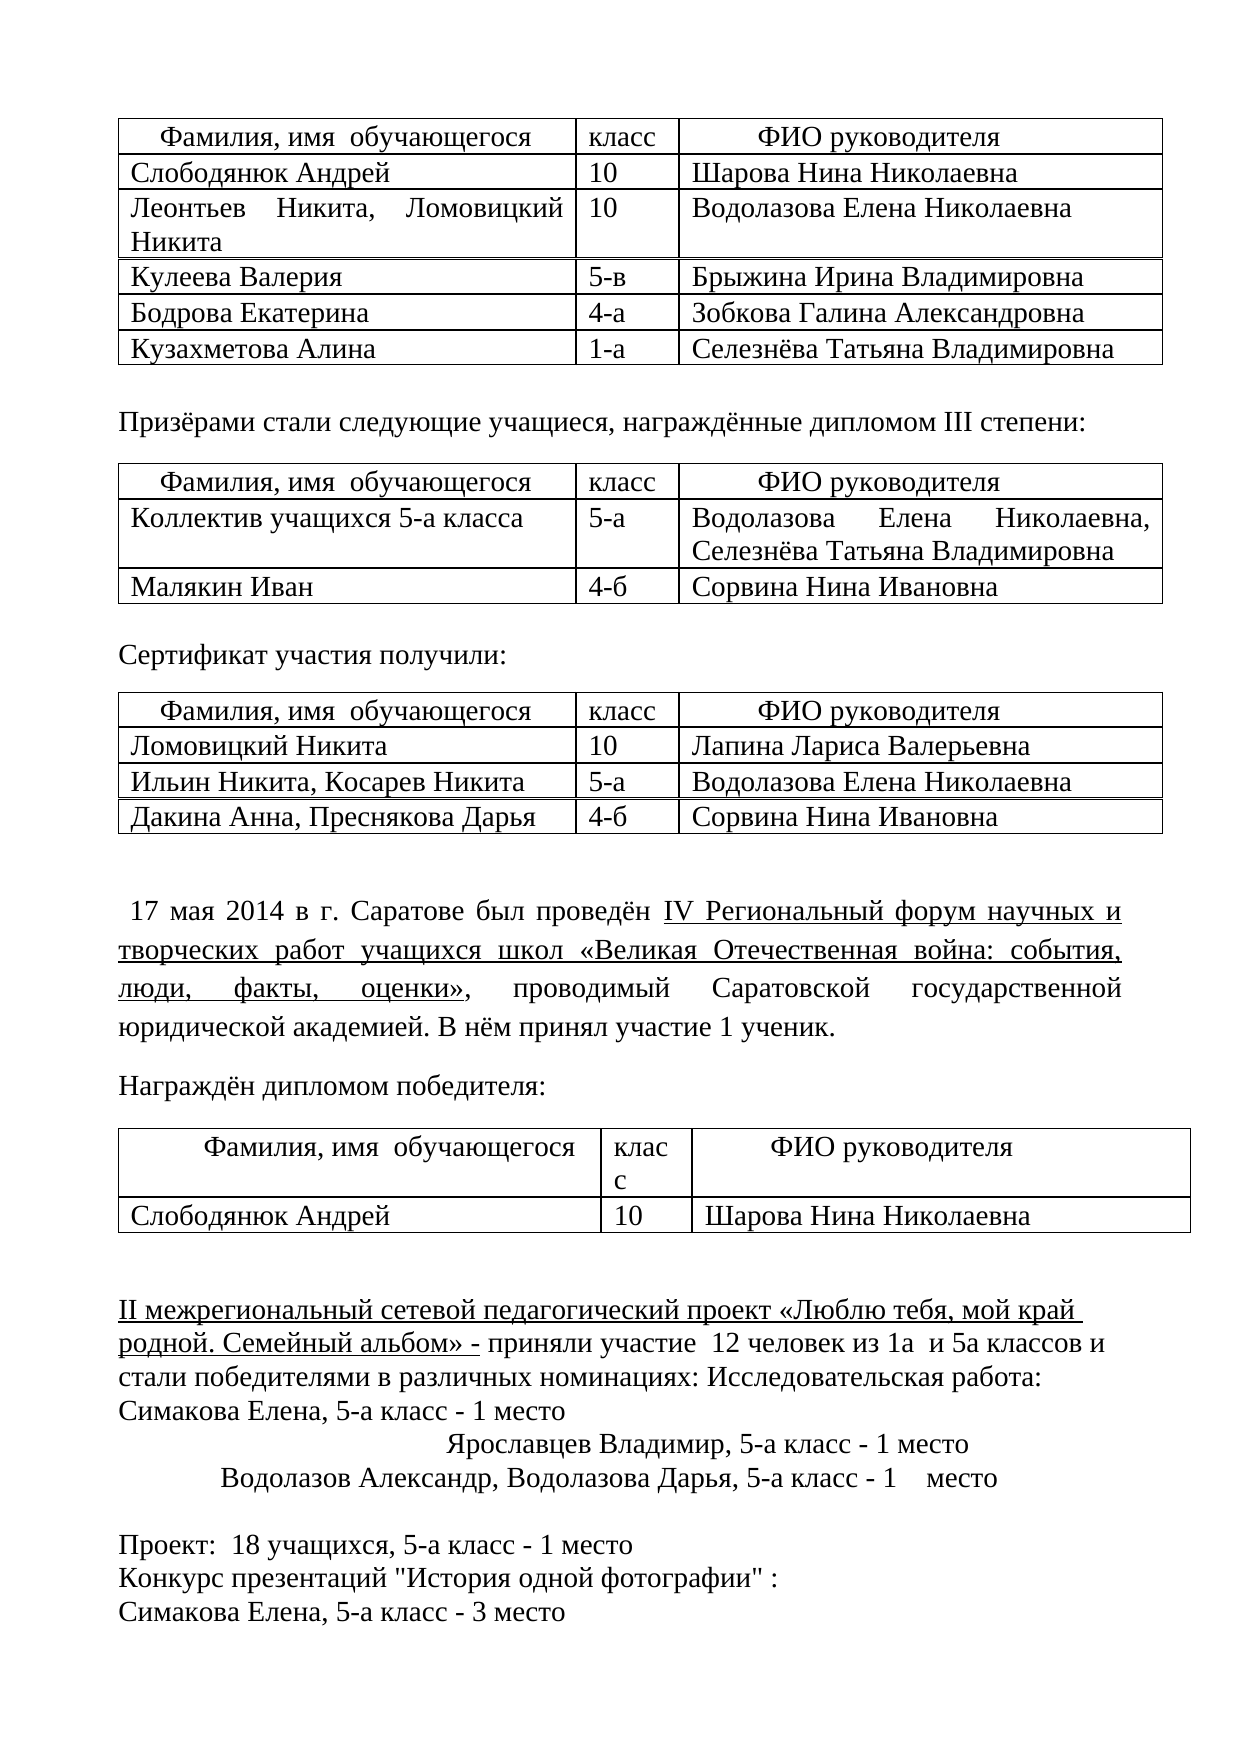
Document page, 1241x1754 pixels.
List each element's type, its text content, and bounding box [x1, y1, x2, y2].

table_header ФИО руководителя [680, 119, 1162, 153]
table_cell Шарова Нина Николаевна [680, 155, 1162, 188]
table_header Фамилия, имя обучающегося [119, 693, 575, 726]
table_cell 4-а [577, 295, 678, 329]
table_cell Шарова Нина Николаевна [693, 1198, 1190, 1232]
table_cell Слободянюк Андрей [119, 1198, 600, 1232]
text 17 мая 2014 в г. Саратове был проведён IV Региональный форум научных и творческих работ учащихся школ «Великая Отечественная война: события, [118, 893, 1122, 961]
text Симакова Елена, 5-а класс - 3 место [118, 1594, 1122, 1627]
table_cell Водолазова Елена Николаевна, Селезнёва Татьяна Владимировна [680, 500, 1162, 567]
table_cell Лапина Лариса Валерьевна [680, 728, 1162, 762]
table_header класс [577, 464, 678, 498]
table_header ФИО руководителя [693, 1129, 1190, 1196]
table_header Фамилия, имя обучающегося [119, 464, 575, 498]
table_cell 5-в [577, 260, 678, 293]
table_cell Сорвина Нина Ивановна [680, 569, 1162, 603]
table_cell 1-а [577, 331, 678, 364]
table_cell 10 [577, 728, 678, 762]
text Призёрами стали следующие учащиеся, награждённые дипломом III степени: [118, 404, 1122, 437]
table_cell Зобкова Галина Александровна [680, 295, 1162, 329]
text Водолазов Александр, Водолазова Дарья, 5-а класс - 1 место [118, 1460, 1122, 1493]
table_cell Селезнёва Татьяна Владимировна [680, 331, 1162, 364]
table_cell 10 [577, 190, 678, 257]
text Проект: 18 учащихся, 5-а класс - 1 место [118, 1527, 1122, 1560]
table_cell Леонтьев Никита, Ломовицкий Никита [119, 190, 575, 257]
table_header ФИО руководителя [680, 464, 1162, 498]
table_cell 5-а [577, 500, 678, 567]
text Сертификат участия получили: [118, 637, 1122, 671]
table_cell 5-а [577, 764, 678, 797]
table_cell Ильин Никита, Косарев Никита [119, 764, 575, 797]
text Награждён дипломом победителя: [118, 1068, 1122, 1102]
table_cell Малякин Иван [119, 569, 575, 603]
table_header класс [577, 693, 678, 726]
table_cell Слободянюк Андрей [119, 155, 575, 188]
table_cell Коллектив учащихся 5-а класса [119, 500, 575, 567]
table_cell 10 [577, 155, 678, 188]
table_header Фамилия, имя обучающегося [119, 1129, 600, 1196]
text II межрегиональный сетевой педагогический проект «Люблю тебя, мой край родной. Семейный альбом» - приняли участие 12 человек из 1а и 5а классов и стали победителями в различных номинациях: Исследовательская работа: Симакова Елена, 5-а класс - 1 место [118, 1292, 1122, 1426]
text Ярославцев Владимир, 5-а класс - 1 место [118, 1426, 1122, 1460]
text Конкурс презентаций "История одной фотографии" : [118, 1560, 1122, 1594]
table_header класс [577, 119, 678, 153]
table_cell Ломовицкий Никита [119, 728, 575, 762]
text люди, факты, оценки», проводимый Саратовской государственной юридической академией. В нём принял участие 1 ученик. [118, 963, 1122, 1043]
table_cell Кулеева Валерия [119, 260, 575, 293]
table_cell 10 [602, 1198, 691, 1232]
table_cell 4-б [577, 800, 678, 833]
table_cell Бодрова Екатерина [119, 295, 575, 329]
table_cell Водолазова Елена Николаевна [680, 764, 1162, 797]
table_cell 4-б [577, 569, 678, 603]
table_header класс [602, 1129, 691, 1196]
table_header ФИО руководителя [680, 693, 1162, 726]
table_cell Брыжина Ирина Владимировна [680, 260, 1162, 293]
table_cell Сорвина Нина Ивановна [680, 800, 1162, 833]
table_cell Дакина Анна, Преснякова Дарья [119, 800, 575, 833]
table_header Фамилия, имя обучающегося [119, 119, 575, 153]
table_cell Кузахметова Алина [119, 331, 575, 364]
table_cell Водолазова Елена Николаевна [680, 190, 1162, 257]
